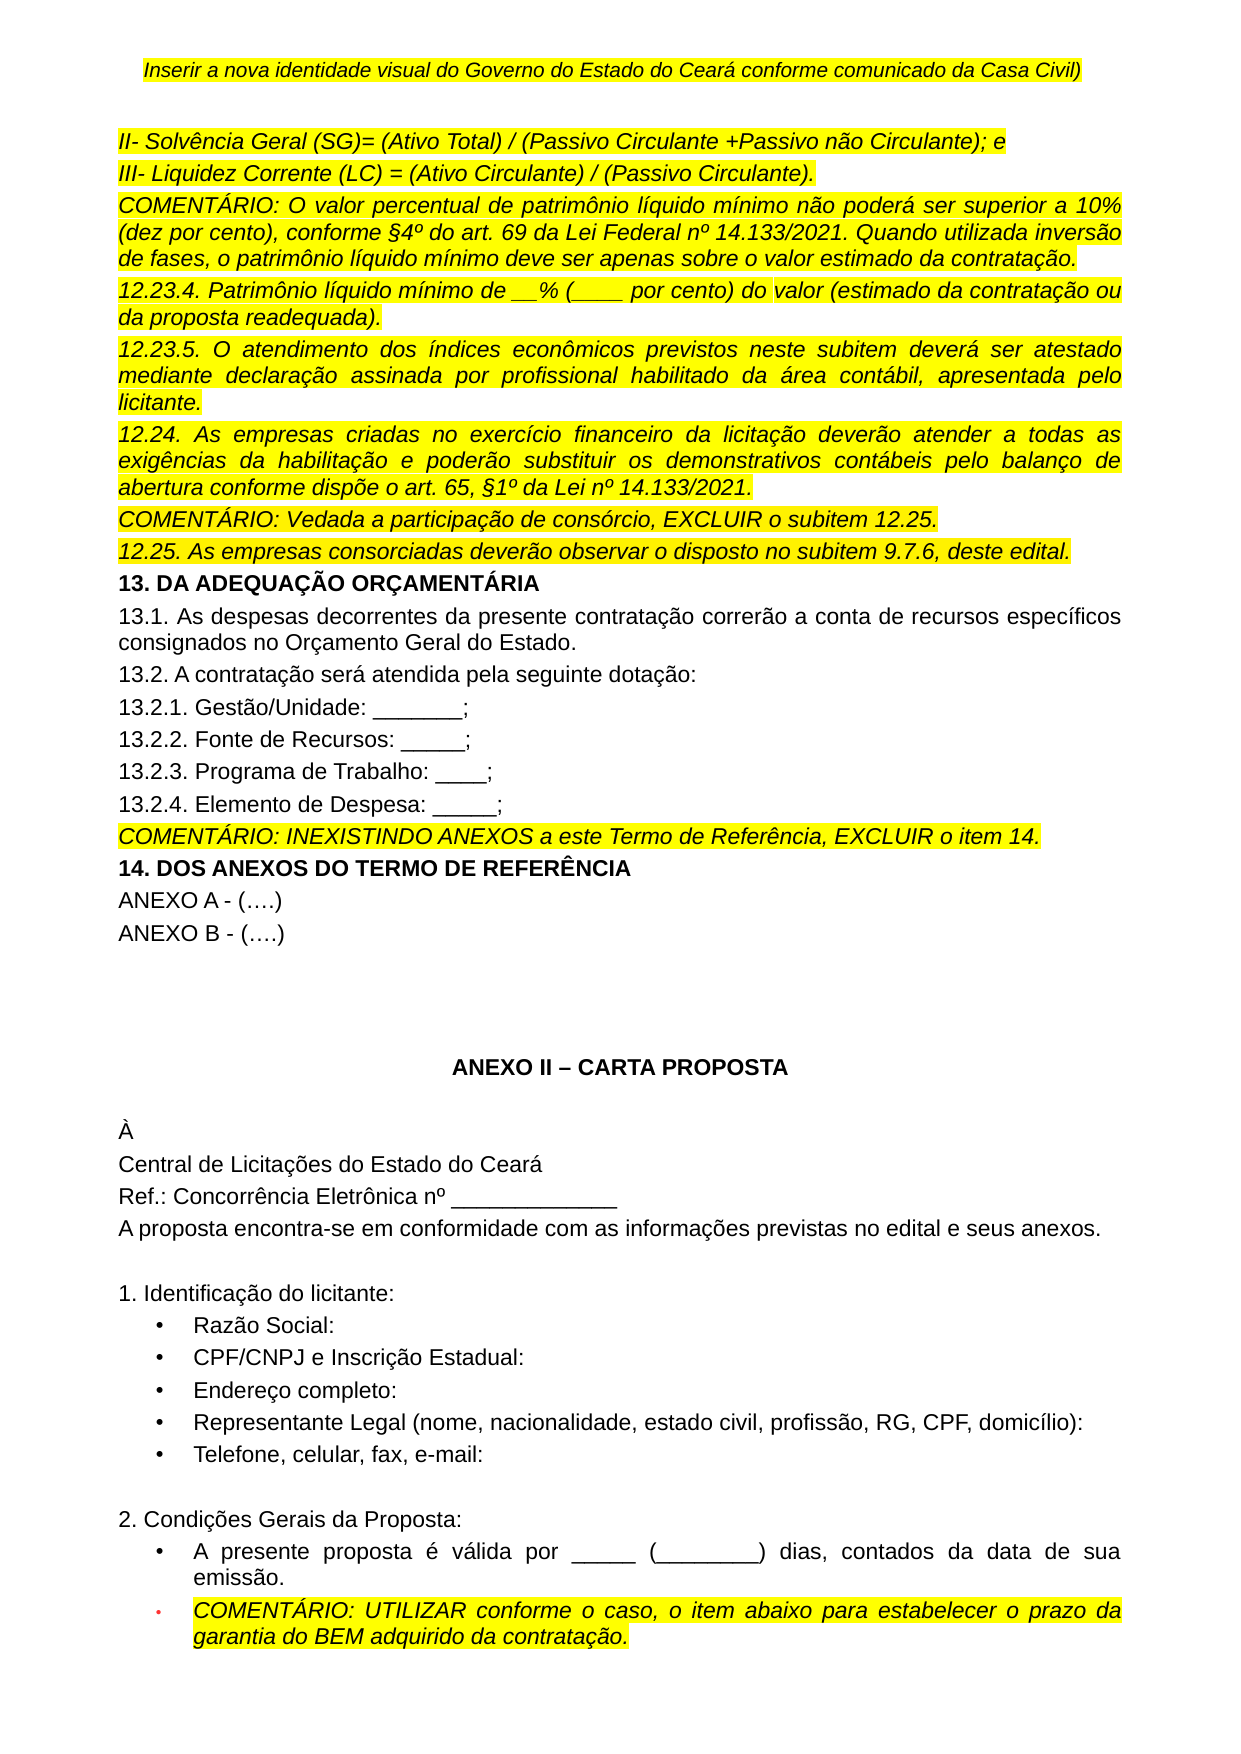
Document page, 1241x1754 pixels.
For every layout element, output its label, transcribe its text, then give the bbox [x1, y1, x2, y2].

text 13. DA ADEQUAÇÃO ORÇAMENTÁRIA [118, 570, 1122, 597]
list COMENTÁRIO: UTILIZAR conforme o caso, o item abaixo para estabelecer o prazo da garantia do BEM adquirido da contratação. [156, 1597, 1122, 1649]
text ANEXO B - (….) [118, 920, 1122, 946]
list Representante Legal (nome, nacionalidade, estado civil, profissão, RG, CPF, domicílio): [156, 1409, 1122, 1435]
text 14. DOS ANEXOS DO TERMO DE REFERÊNCIA [118, 855, 1122, 881]
text 1. Identificação do licitante: [118, 1280, 1122, 1306]
text COMENTÁRIO: O valor percentual de patrimônio líquido mínimo não poderá ser superior a 10% (dez por cento), conforme §4º do art. 69 da Lei Federal nº 14.133/2021. Quando utilizada inversão de fases, o patrimônio líquido mínimo deve ser apenas sobre o valor estimado da contratação. [118, 192, 1122, 271]
text 13.2.4. Elemento de Despesa: _____; [118, 791, 1122, 817]
text 13.1. As despesas decorrentes da presente contratação correrão a conta de recursos específicos consignados no Orçamento Geral do Estado. [118, 603, 1122, 655]
text ANEXO II – CARTA PROPOSTA [118, 1054, 1122, 1080]
list CPF/CNPJ e Inscrição Estadual: [156, 1344, 1122, 1371]
text 13.2. A contratação será atendida pela seguinte dotação: [118, 661, 1122, 688]
text 12.23.5. O atendimento dos índices econômicos previstos neste subitem deverá ser atestado mediante declaração assinada por profissional habilitado da área contábil, apresentada pelo licitante. [118, 336, 1122, 415]
text III- Liquidez Corrente (LC) = (Ativo Circulante) / (Passivo Circulante). [118, 160, 1122, 186]
list Telefone, celular, fax, e-mail: [156, 1441, 1122, 1467]
text COMENTÁRIO: Vedada a participação de consórcio, EXCLUIR o subitem 12.25. [118, 506, 1122, 532]
list Razão Social: [156, 1312, 1122, 1338]
text COMENTÁRIO: INEXISTINDO ANEXOS a este Termo de Referência, EXCLUIR o item 14. [118, 823, 1122, 849]
list A presente proposta é válida por _____ (________) dias, contados da data de sua emissão. [156, 1538, 1122, 1591]
text 13.2.3. Programa de Trabalho: ____; [118, 758, 1122, 784]
text Central de Licitações do Estado do Ceará [118, 1151, 1122, 1177]
list Endereço completo: [156, 1377, 1122, 1403]
text 12.23.4. Patrimônio líquido mínimo de __% (____ por cento) do valor (estimado da contratação ou da proposta readequada). [118, 277, 1122, 330]
text ANEXO A - (….) [118, 887, 1122, 914]
text 13.2.2. Fonte de Recursos: _____; [118, 726, 1122, 752]
text 2. Condições Gerais da Proposta: [118, 1506, 1122, 1532]
text 12.24. As empresas criadas no exercício financeiro da licitação deverão atender a todas as exigências da habilitação e poderão substituir os demonstrativos contábeis pelo balanço de abertura conforme dispõe o art. 65, §1º da Lei nº 14.133/2021. [118, 421, 1122, 500]
text À [118, 1118, 1122, 1144]
text 13.2.1. Gestão/Unidade: _______; [118, 694, 1122, 720]
text Ref.: Concorrência Eletrônica nº _____________ [118, 1183, 1122, 1209]
text II- Solvência Geral (SG)= (Ativo Total) / (Passivo Circulante +Passivo não Circulante); e [118, 128, 1122, 154]
text 12.25. As empresas consorciadas deverão observar o disposto no subitem 9.7.6, deste edital. [118, 538, 1122, 564]
text A proposta encontra-se em conformidade com as informações previstas no edital e seus anexos. [118, 1215, 1122, 1241]
